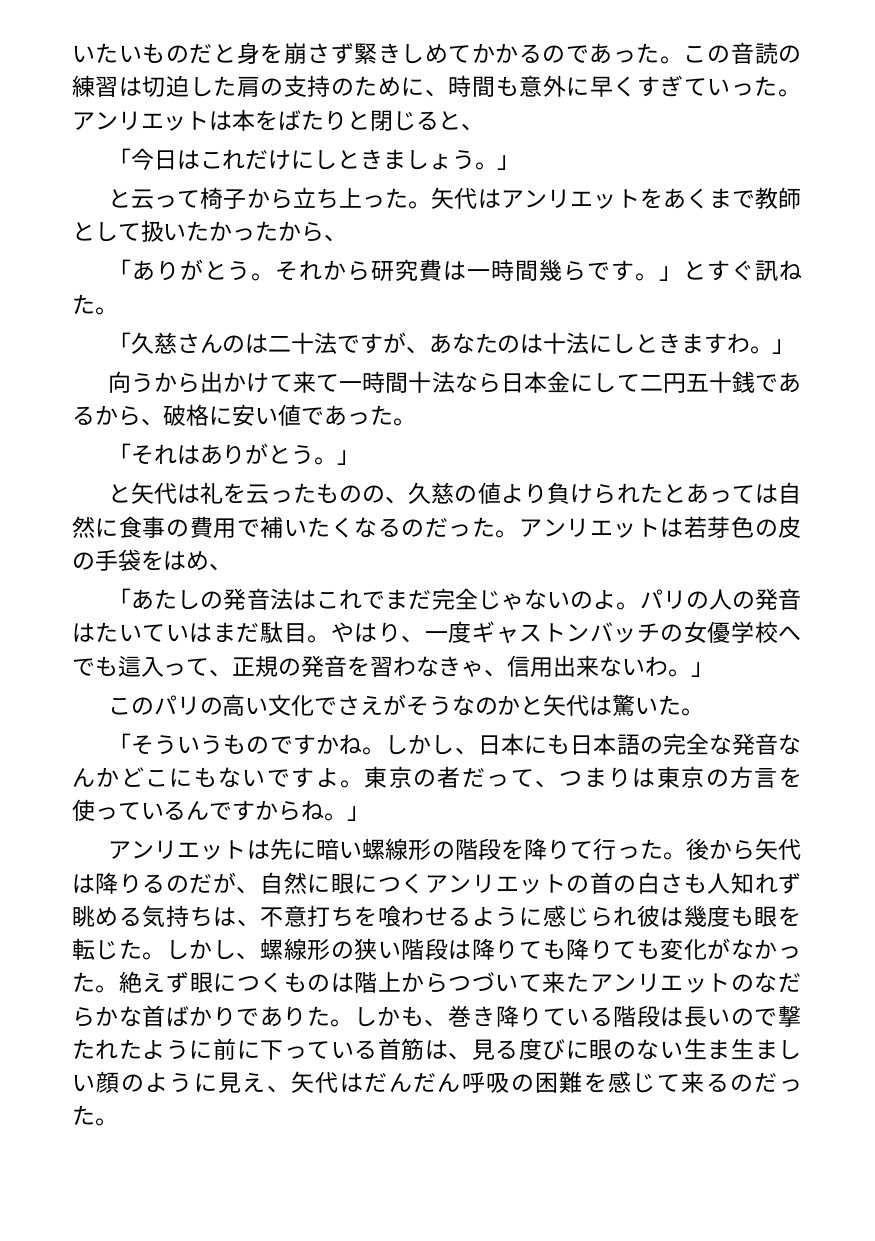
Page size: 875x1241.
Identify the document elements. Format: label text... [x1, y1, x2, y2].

text 「あたしの発音法はこれでまだ完全じゃないのよ。パリの人の発音はたいていはまだ駄目。やはり、一度ギャストンバッチの女優学校へでも這入って、正規の発音を習わなきゃ、信用出来ないわ。」 [72, 582, 802, 682]
text 「今日はこれだけにしときましょう。」 [72, 142, 802, 175]
text と矢代は礼を云ったものの、久慈の値より負けられたとあっては自然に食事の費用で補いたくなるのだった。アンリエットは若芽色の皮の手袋をはめ、 [72, 476, 802, 576]
text このパリの高い文化でさえがそうなのかと矢代は驚いた。 [72, 688, 802, 721]
text 向うから出かけて来て一時間十法なら日本金にして二円五十銭であるから、破格に安い値であった。 [72, 365, 802, 431]
text いたいものだと身を崩さず緊きしめてかかるのであった。この音読の練習は切迫した肩の支持のために、時間も意外に早くすぎていった。アンリエットは本をばたりと閉じると、 [72, 36, 802, 136]
text 「そういうものですかね。しかし、日本にも日本語の完全な発音なんかどこにもないですよ。東京の者だって、つまりは東京の方言を使っているんですからね。」 [72, 727, 802, 826]
text 「ありがとう。それから研究費は一時間幾らです。」とすぐ訊ねた。 [72, 253, 802, 320]
text 「それはありがとう。」 [72, 437, 802, 470]
text と云って椅子から立ち上った。矢代はアンリエットをあくまで教師として扱いたかったから、 [72, 181, 802, 247]
text 「久慈さんのは二十法ですが、あなたのは十法にしときますわ。」 [72, 326, 802, 359]
text アンリエットは先に暗い螺線形の階段を降りて行った。後から矢代は降りるのだが、自然に眼につくアンリエットの首の白さも人知れず眺める気持ちは、不意打ちを喰わせるように感じられ彼は幾度も眼を転じた。しかし、螺線形の狭い階段は降りても降りても変化がなかった。絶えず眼につくものは階上からつづいて来たアンリエットのなだらかな首ばかりでありた。しかも、巻き降りている階段は長いので撃たれたように前に下っている首筋は、見る度びに眼のない生ま生ましい顔のように見え、矢代はだんだん呼吸の困難を感じて来るのだった。 [72, 832, 802, 1131]
